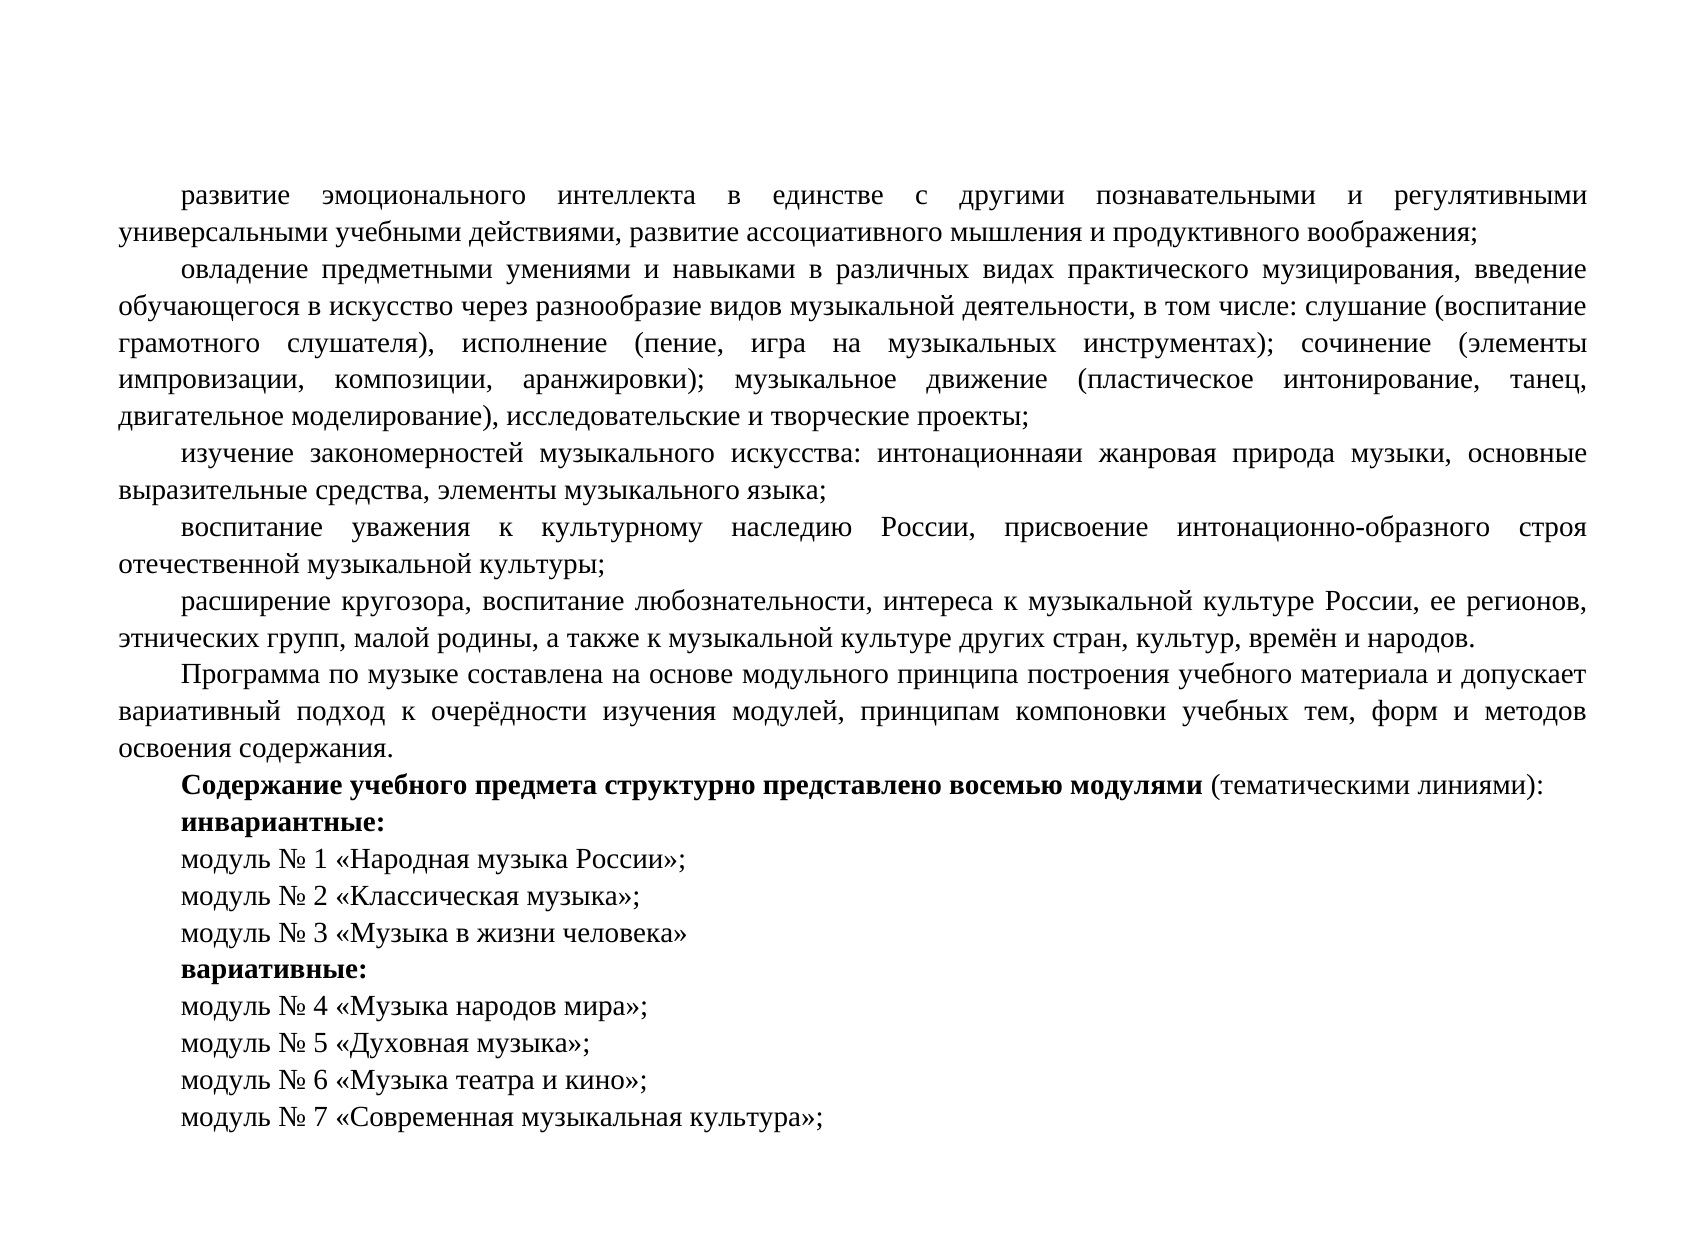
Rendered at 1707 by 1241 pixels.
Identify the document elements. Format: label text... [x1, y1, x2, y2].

text модуль № 3 «Музыка в жизни человека» [118, 915, 1588, 948]
text овладение предметными умениями и навыками в различных видах практического музицирования, введение обучающегося в искусство через разнообразие видов музыкальной деятельности, в том числе: слушание (воспитание грамотного слушателя), исполнение (пение, игра на музыкальных инструментах); сочинение (элементы импровизации, композиции, аранжировки); музыкальное движение (пластическое интонирование, танец, двигательное моделирование), исследовательские и творческие проекты; [118, 251, 1588, 432]
text воспитание уважения к культурному наследию России, присвоение интонационно-образного строя отечественной музыкальной культуры; [118, 509, 1588, 579]
text модуль № 6 «Музыка театра и кино»; [118, 1062, 1588, 1096]
text модуль № 1 «Народная музыка России»; [118, 841, 1588, 874]
text изучение закономерностей музыкального искусства: интонационнаяи жанровая природа музыки, основные выразительные средства, элементы музыкального языка; [118, 435, 1588, 506]
text модуль № 2 «Классическая музыка»; [118, 878, 1588, 911]
text инвариантные: [118, 804, 1588, 838]
text модуль № 5 «Духовная музыка»; [118, 1025, 1588, 1059]
text развитие эмоционального интеллекта в единстве с другими познавательными и регулятивными универсальными учебными действиями, развитие ассоциативного мышления и продуктивного воображения; [118, 177, 1588, 248]
text Программа по музыке составлена на основе модульного принципа построения учебного материала и допускает вариативный подход к очерёдности изучения модулей, принципам компоновки учебных тем, форм и методов освоения содержания. [118, 657, 1588, 764]
text модуль № 4 «Музыка народов мира»; [118, 988, 1588, 1022]
text модуль № 7 «Современная музыкальная культура»; [118, 1099, 1588, 1133]
text Содержание учебного предмета структурно представлено восемью модулями (тематическими линиями): [118, 767, 1588, 801]
text вариативные: [118, 952, 1588, 985]
text расширение кругозора, воспитание любознательности, интереса к музыкальной культуре России, ее регионов, этнических групп, малой родины, а также к музыкальной культуре других стран, культур, времён и народов. [118, 583, 1588, 653]
